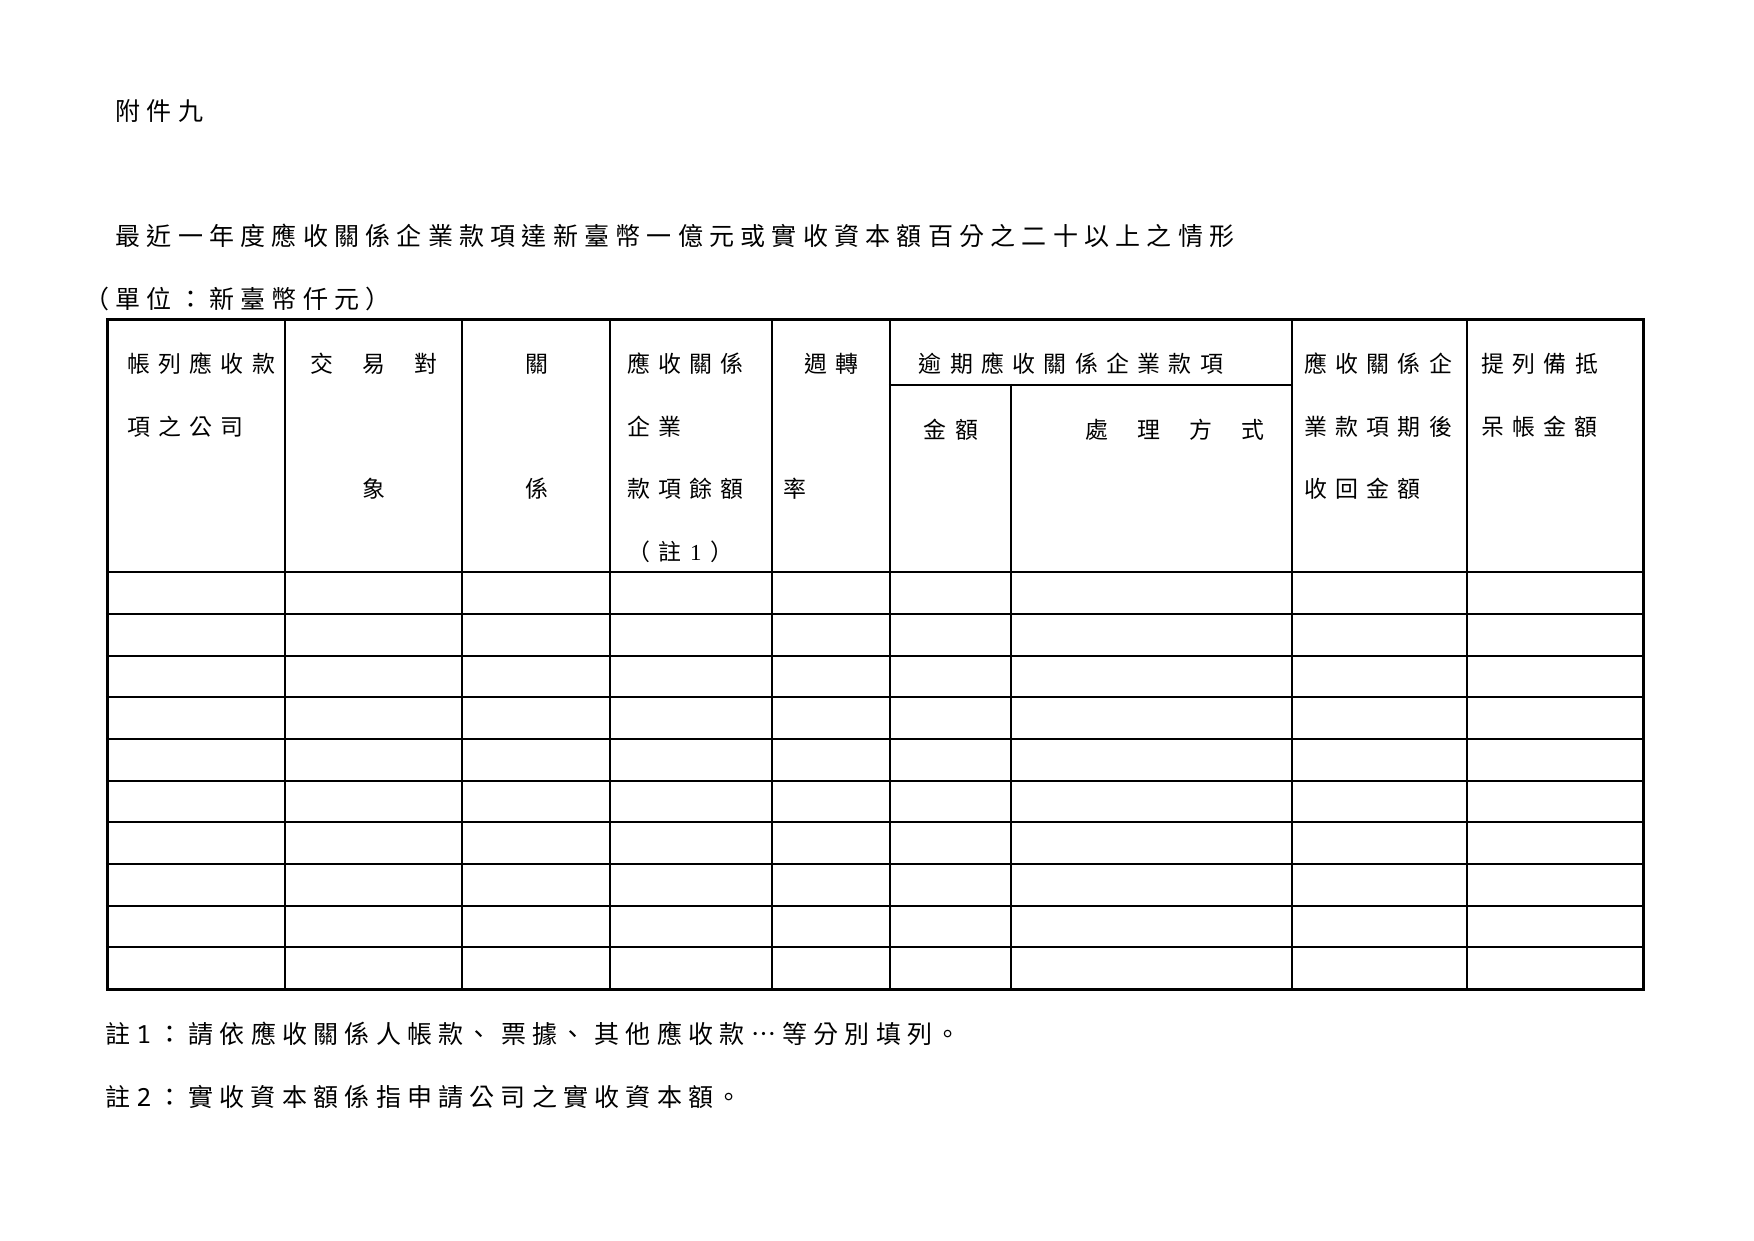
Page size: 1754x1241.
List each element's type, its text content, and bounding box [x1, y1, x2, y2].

table_cell [773, 573, 889, 613]
table_cell [463, 948, 609, 988]
table_cell [463, 657, 609, 696]
table_cell [1012, 782, 1291, 821]
table_header 提列備抵 呆帳金額 [1468, 321, 1642, 571]
table_cell [1468, 573, 1642, 613]
table_cell [611, 782, 771, 821]
table_cell [463, 698, 609, 738]
table_cell [109, 657, 284, 696]
table_cell [1012, 698, 1291, 738]
table_cell [1012, 615, 1291, 654]
table_cell [1468, 657, 1642, 696]
table_cell [611, 740, 771, 779]
table_header 帳列應收款項之公司 [109, 321, 284, 571]
table_cell [611, 823, 771, 863]
table_cell 金額 [891, 386, 1010, 571]
table_cell [109, 698, 284, 738]
text 註1：請依應收關係人帳款、票據、其他應收款…等分別填列。 [60, 991, 1664, 1053]
table_cell [891, 907, 1010, 946]
table_cell [1012, 865, 1291, 904]
table_cell [773, 782, 889, 821]
table_cell [891, 740, 1010, 779]
table_header 週轉率 [773, 321, 889, 571]
table_cell [891, 698, 1010, 738]
table_cell [773, 657, 889, 696]
table_cell [1468, 823, 1642, 863]
table_cell [1012, 740, 1291, 779]
table_cell [109, 948, 284, 988]
table_cell [1012, 823, 1291, 863]
table_cell [286, 573, 461, 613]
table_cell [1293, 865, 1466, 904]
table_cell [1468, 740, 1642, 779]
table_cell [109, 615, 284, 654]
table_cell [109, 865, 284, 904]
table_cell [286, 740, 461, 779]
table_cell [1468, 615, 1642, 654]
table_cell 處 理 方 式 [1012, 386, 1291, 571]
table_cell [1293, 573, 1466, 613]
table_header 應收關係企業 款項餘額（註1） [611, 321, 771, 571]
table_cell [1293, 907, 1466, 946]
text 附件九 [73, 68, 1664, 131]
table_cell [463, 823, 609, 863]
table_cell [1468, 698, 1642, 738]
table_cell [773, 823, 889, 863]
table_cell [1293, 657, 1466, 696]
table_cell [286, 823, 461, 863]
table_cell [891, 657, 1010, 696]
table_cell [286, 907, 461, 946]
table_cell [286, 865, 461, 904]
table_cell [773, 948, 889, 988]
table_cell [891, 865, 1010, 904]
table_cell [1468, 907, 1642, 946]
table_cell [773, 865, 889, 904]
table_cell [891, 782, 1010, 821]
table_cell [1012, 657, 1291, 696]
table_cell [463, 573, 609, 613]
table_cell [109, 782, 284, 821]
table_cell [1293, 948, 1466, 988]
table_cell [1468, 782, 1642, 821]
table_cell [611, 948, 771, 988]
table_cell [1012, 907, 1291, 946]
text 最近一年度應收關係企業款項達新臺幣一億元或實收資本額百分之二十以上之情形 （單位：新臺幣仟元） [73, 193, 1664, 318]
table_header 逾期應收關係企業款項 [891, 321, 1291, 384]
table_cell [463, 907, 609, 946]
table_header 交 易 對 象 [286, 321, 461, 571]
table_cell [109, 907, 284, 946]
table_cell [1293, 782, 1466, 821]
table_cell [463, 740, 609, 779]
table_cell [463, 615, 609, 654]
table_cell [286, 698, 461, 738]
table_cell [1293, 615, 1466, 654]
table_cell [109, 740, 284, 779]
table_cell [286, 782, 461, 821]
table_cell [611, 615, 771, 654]
table_cell [1012, 573, 1291, 613]
table_cell [286, 615, 461, 654]
table_cell [773, 698, 889, 738]
table_cell [286, 657, 461, 696]
text 註2：實收資本額係指申請公司之實收資本額。 [60, 1053, 1664, 1116]
table_cell [611, 698, 771, 738]
table_cell [463, 865, 609, 904]
table_cell [1468, 948, 1642, 988]
table_cell [611, 657, 771, 696]
table_cell [773, 740, 889, 779]
table_cell [1293, 740, 1466, 779]
table_header 關 係 [463, 321, 609, 571]
table_cell [1293, 823, 1466, 863]
table_header 應收關係企業款項期後收回金額 [1293, 321, 1466, 571]
table_cell [891, 948, 1010, 988]
table_cell [1468, 865, 1642, 904]
table_cell [773, 907, 889, 946]
table_cell [109, 573, 284, 613]
table_cell [891, 615, 1010, 654]
table_cell [1293, 698, 1466, 738]
table_cell [891, 573, 1010, 613]
table_cell [1012, 948, 1291, 988]
table_cell [286, 948, 461, 988]
table_cell [611, 865, 771, 904]
table_cell [611, 573, 771, 613]
table_cell [891, 823, 1010, 863]
table_cell [463, 782, 609, 821]
table_cell [611, 907, 771, 946]
table_cell [773, 615, 889, 654]
table_cell [109, 823, 284, 863]
